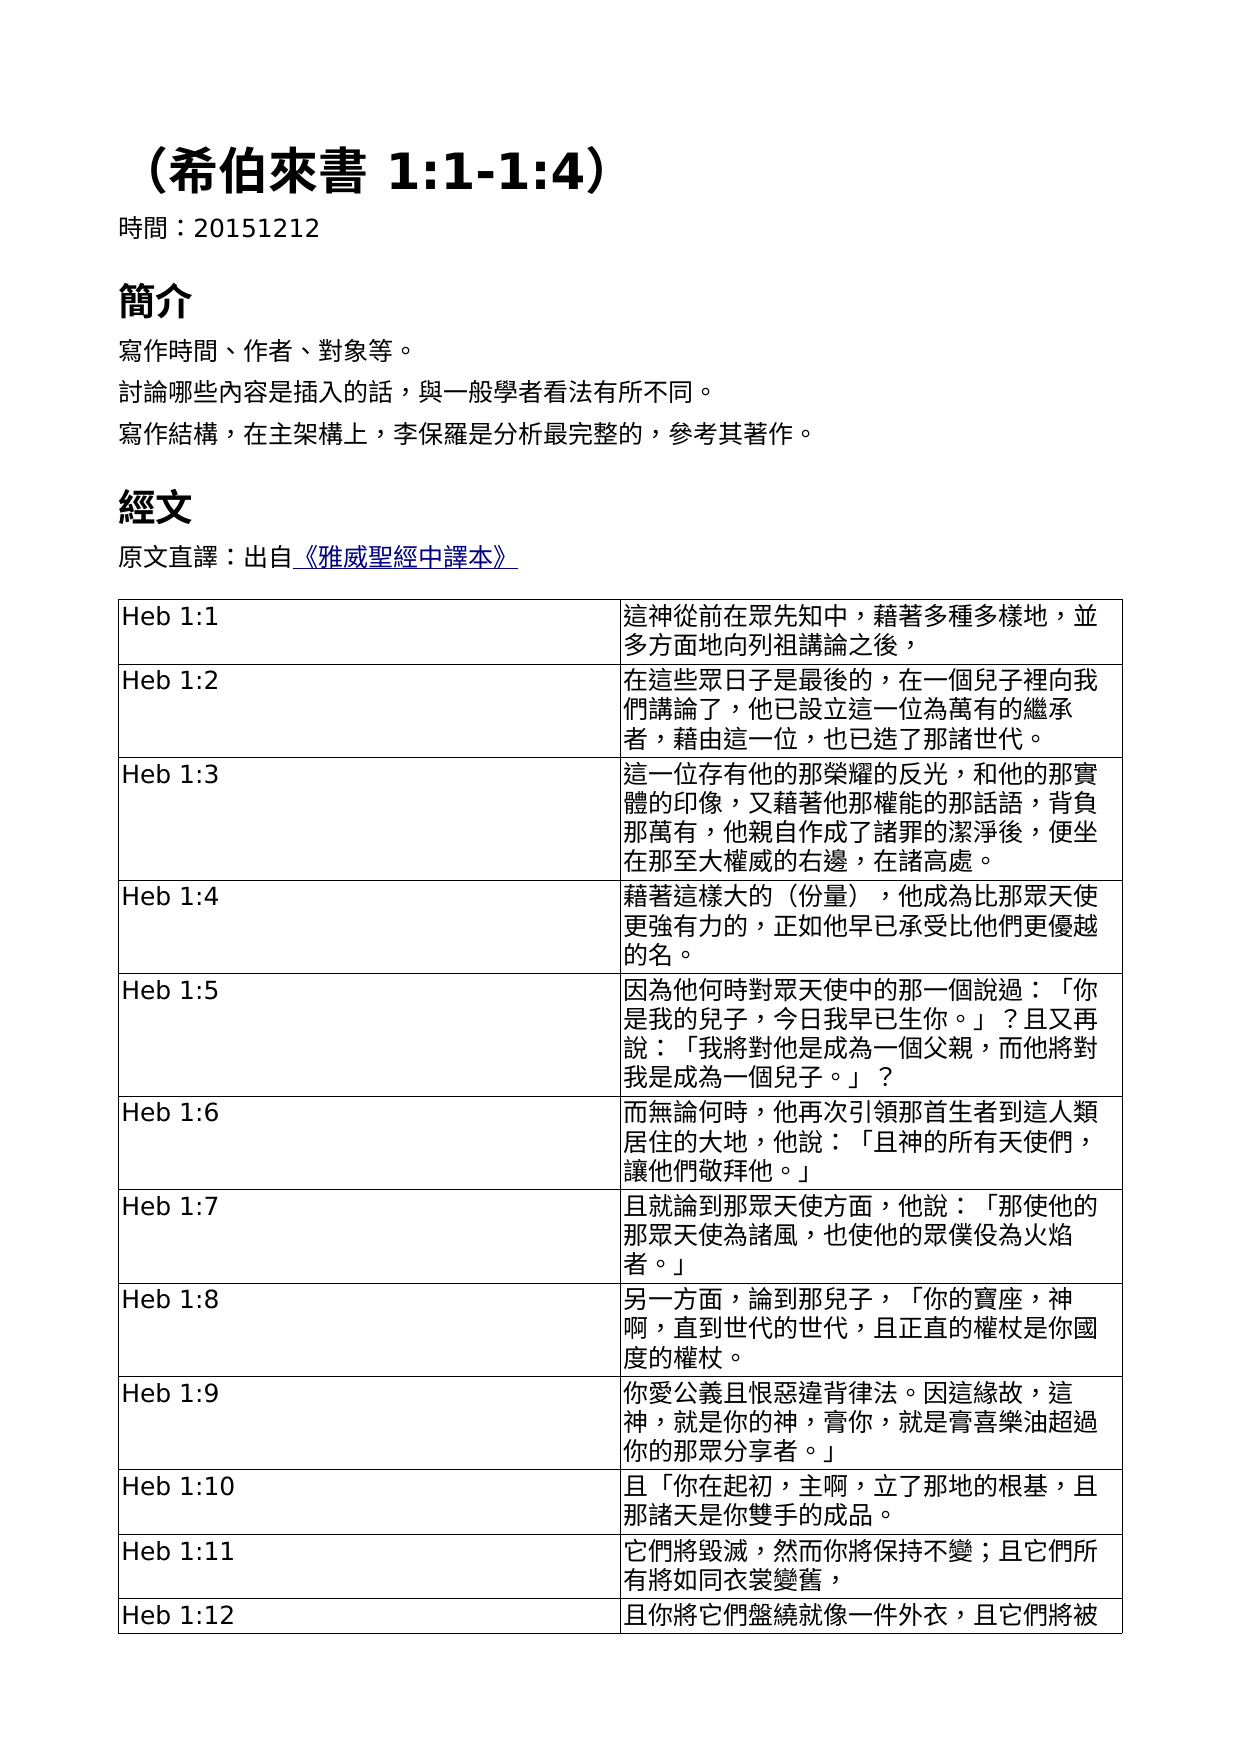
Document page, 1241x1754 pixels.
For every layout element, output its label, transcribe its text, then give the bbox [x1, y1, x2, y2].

table_cell 你愛公義且恨惡違背律法。因這緣故，這神，就是你的神，膏你，就是膏喜樂油超過你的那眾分享者。」 [621, 1377, 1122, 1469]
table_cell Heb 1:7 [119, 1190, 620, 1282]
table_cell Heb 1:8 [119, 1284, 620, 1376]
table_cell Heb 1:11 [119, 1535, 620, 1598]
table_cell Heb 1:5 [119, 974, 620, 1096]
table_cell 且就論到那眾天使方面，他說：「那使他的那眾天使為諸風，也使他的眾僕伇為火焰者。」 [621, 1190, 1122, 1282]
table_cell Heb 1:10 [119, 1470, 620, 1534]
table_cell Heb 1:9 [119, 1377, 620, 1469]
table_cell 另一方面，論到那兒子，「你的寶座，神啊，直到世代的世代，且正直的權杖是你國度的權杖。 [621, 1284, 1122, 1376]
table_cell 在這些眾日子是最後的，在一個兒子裡向我們講論了，他已設立這一位為萬有的繼承者，藉由這一位，也已造了那諸世代。 [621, 665, 1122, 757]
text 寫作時間、作者、對象等。 [118, 337, 1122, 366]
table_cell Heb 1:6 [119, 1097, 620, 1189]
table_header 這神從前在眾先知中，藉著多種多樣地，並多方面地向列祖講論之後， [621, 600, 1122, 663]
table_cell 而無論何時，他再次引領那首生者到這人類居住的大地，他說：「且神的所有天使們，讓他們敬拜他。」 [621, 1097, 1122, 1189]
table_cell 它們將毀滅，然而你將保持不變；且它們所有將如同衣裳變舊， [621, 1535, 1122, 1598]
table_cell 藉著這樣大的（份量），他成為比那眾天使更強有力的，正如他早已承受比他們更優越的名。 [621, 881, 1122, 973]
table_cell Heb 1:12 [119, 1599, 620, 1633]
text 時間：20151212 [118, 214, 1122, 243]
text 討論哪些內容是插入的話，與一般學者看法有所不同。 [118, 378, 1122, 407]
table_cell Heb 1:3 [119, 758, 620, 879]
table_cell 且「你在起初，主啊，立了那地的根基，且那諸天是你雙手的成品。 [621, 1470, 1122, 1534]
subtitle （希伯來書 1:1-1:4） [118, 143, 1122, 201]
table_cell 且你將它們盤繞就像一件外衣，且它們將被 [621, 1599, 1122, 1633]
table_cell Heb 1:2 [119, 665, 620, 757]
table_cell 這一位存有他的那榮耀的反光，和他的那實體的印像，又藉著他那權能的那話語，背負那萬有，他親自作成了諸罪的潔淨後，便坐在那至大權威的右邊，在諸高處。 [621, 758, 1122, 879]
text 寫作結構，在主架構上，李保羅是分析最完整的，參考其著作。 [118, 420, 1122, 449]
table_cell 因為他何時對眾天使中的那一個說過：「你是我的兒子，今日我早已生你。」？且又再說：「我將對他是成為一個父親，而他將對我是成為一個兒子。」？ [621, 974, 1122, 1096]
subtitle 簡介 [118, 281, 1122, 324]
table_cell Heb 1:4 [119, 881, 620, 973]
table_header Heb 1:1 [119, 600, 620, 663]
text 原文直譯：出自《雅威聖經中譯本》 [118, 543, 1122, 572]
subtitle 經文 [118, 487, 1122, 530]
